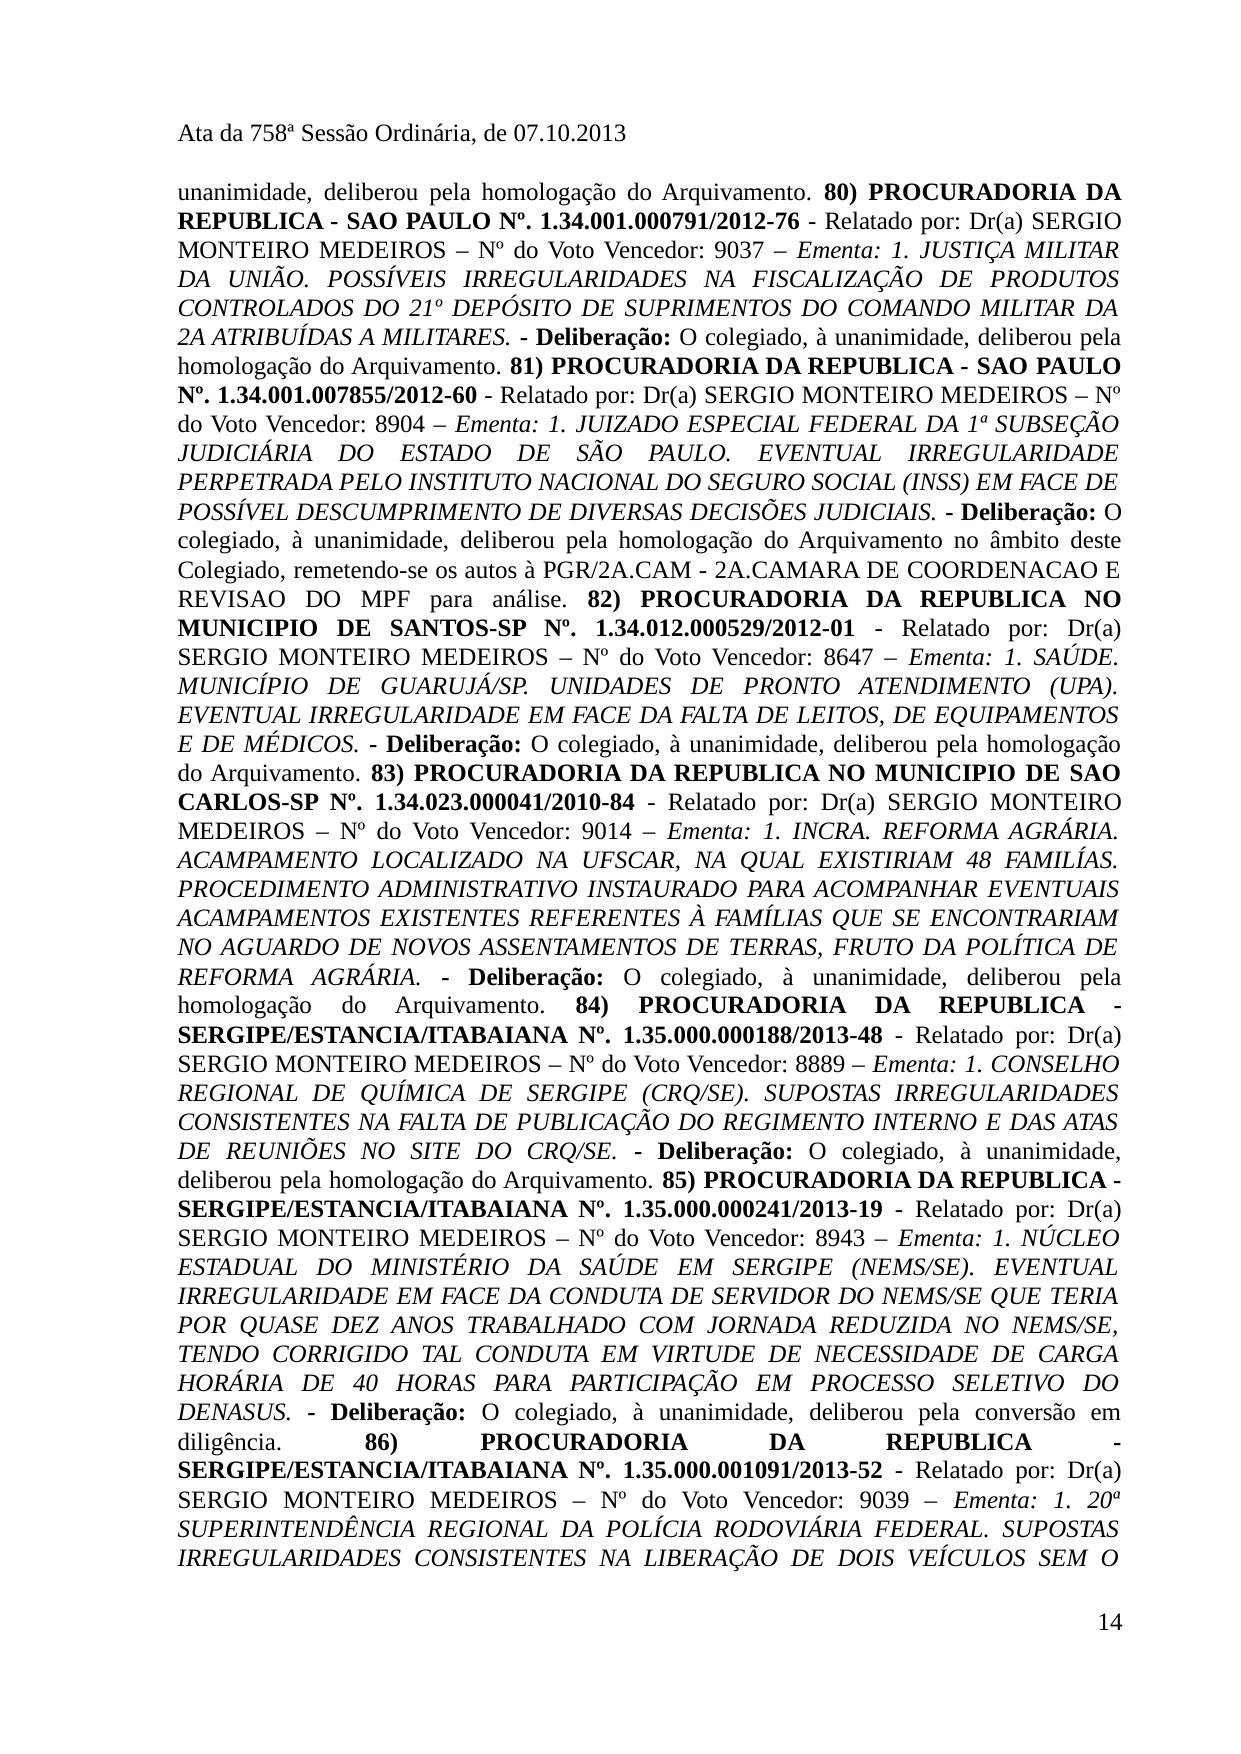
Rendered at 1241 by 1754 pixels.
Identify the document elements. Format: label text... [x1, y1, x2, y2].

text unanimidade, deliberou pela homologação do Arquivamento. 80) PROCURADORIA DA REPUBLICA - SAO PAULO Nº. 1.34.001.000791/2012-76 - Relatado por: Dr(a) SERGIO MONTEIRO MEDEIROS – Nº do Voto Vencedor: 9037 – Ementa: 1. JUSTIÇA MILITAR DA UNIÃO. POSSÍVEIS IRREGULARIDADES NA FISCALIZAÇÃO DE PRODUTOS CONTROLADOS DO 21º DEPÓSITO DE SUPRIMENTOS DO COMANDO MILITAR DA 2A ATRIBUÍDAS A MILITARES. - Deliberação: O colegiado, à unanimidade, deliberou pela homologação do Arquivamento. 81) PROCURADORIA DA REPUBLICA - SAO PAULO Nº. 1.34.001.007855/2012-60 - Relatado por: Dr(a) SERGIO MONTEIRO MEDEIROS – Nº do Voto Vencedor: 8904 – Ementa: 1. JUIZADO ESPECIAL FEDERAL DA 1ª SUBSEÇÃO JUDICIÁRIA DO ESTADO DE SÃO PAULO. EVENTUAL IRREGULARIDADE PERPETRADA PELO INSTITUTO NACIONAL DO SEGURO SOCIAL (INSS) EM FACE DE POSSÍVEL DESCUMPRIMENTO DE DIVERSAS DECISÕES JUDICIAIS. - Deliberação: O colegiado, à unanimidade, deliberou pela homologação do Arquivamento no âmbito deste Colegiado, remetendo-se os autos à PGR/2A.CAM - 2A.CAMARA DE COORDENACAO E REVISAO DO MPF para análise. 82) PROCURADORIA DA REPUBLICA NO MUNICIPIO DE SANTOS-SP Nº. 1.34.012.000529/2012-01 - Relatado por: Dr(a) SERGIO MONTEIRO MEDEIROS – Nº do Voto Vencedor: 8647 – Ementa: 1. SAÚDE. MUNICÍPIO DE GUARUJÁ/SP. UNIDADES DE PRONTO ATENDIMENTO (UPA). EVENTUAL IRREGULARIDADE EM FACE DA FALTA DE LEITOS, DE EQUIPAMENTOS E DE MÉDICOS. - Deliberação: O colegiado, à unanimidade, deliberou pela homologação do Arquivamento. 83) PROCURADORIA DA REPUBLICA NO MUNICIPIO DE SAO CARLOS-SP Nº. 1.34.023.000041/2010-84 - Relatado por: Dr(a) SERGIO MONTEIRO MEDEIROS – Nº do Voto Vencedor: 9014 – Ementa: 1. INCRA. REFORMA AGRÁRIA. ACAMPAMENTO LOCALIZADO NA UFSCAR, NA QUAL EXISTIRIAM 48 FAMILÍAS. PROCEDIMENTO ADMINISTRATIVO INSTAURADO PARA ACOMPANHAR EVENTUAIS ACAMPAMENTOS EXISTENTES REFERENTES À FAMÍLIAS QUE SE ENCONTRARIAM NO AGUARDO DE NOVOS ASSENTAMENTOS DE TERRAS, FRUTO DA POLÍTICA DE REFORMA AGRÁRIA. - Deliberação: O colegiado, à unanimidade, deliberou pela homologação do Arquivamento. 84) PROCURADORIA DA REPUBLICA - SERGIPE/ESTANCIA/ITABAIANA Nº. 1.35.000.000188/2013-48 - Relatado por: Dr(a) SERGIO MONTEIRO MEDEIROS – Nº do Voto Vencedor: 8889 – Ementa: 1. CONSELHO REGIONAL DE QUÍMICA DE SERGIPE (CRQ/SE). SUPOSTAS IRREGULARIDADES CONSISTENTES NA FALTA DE PUBLICAÇÃO DO REGIMENTO INTERNO E DAS ATAS DE REUNIÕES NO SITE DO CRQ/SE. - Deliberação: O colegiado, à unanimidade, deliberou pela homologação do Arquivamento. 85) PROCURADORIA DA REPUBLICA - SERGIPE/ESTANCIA/ITABAIANA Nº. 1.35.000.000241/2013-19 - Relatado por: Dr(a) SERGIO MONTEIRO MEDEIROS – Nº do Voto Vencedor: 8943 – Ementa: 1. NÚCLEO ESTADUAL DO MINISTÉRIO DA SAÚDE EM SERGIPE (NEMS/SE). EVENTUAL IRREGULARIDADE EM FACE DA CONDUTA DE SERVIDOR DO NEMS/SE QUE TERIA POR QUASE DEZ ANOS TRABALHADO COM JORNADA REDUZIDA NO NEMS/SE, TENDO CORRIGIDO TAL CONDUTA EM VIRTUDE DE NECESSIDADE DE CARGA HORÁRIA DE 40 HORAS PARA PARTICIPAÇÃO EM PROCESSO SELETIVO DO DENASUS. - Deliberação: O colegiado, à unanimidade, deliberou pela conversão em diligência. 86) PROCURADORIA DA REPUBLICA - SERGIPE/ESTANCIA/ITABAIANA Nº. 1.35.000.001091/2013-52 - Relatado por: Dr(a) SERGIO MONTEIRO MEDEIROS – Nº do Voto Vencedor: 9039 – Ementa: 1. 20ª SUPERINTENDÊNCIA REGIONAL DA POLÍCIA RODOVIÁRIA FEDERAL. SUPOSTAS IRREGULARIDADES CONSISTENTES NA LIBERAÇÃO DE DOIS VEÍCULOS SEM O [177, 177, 1122, 1572]
